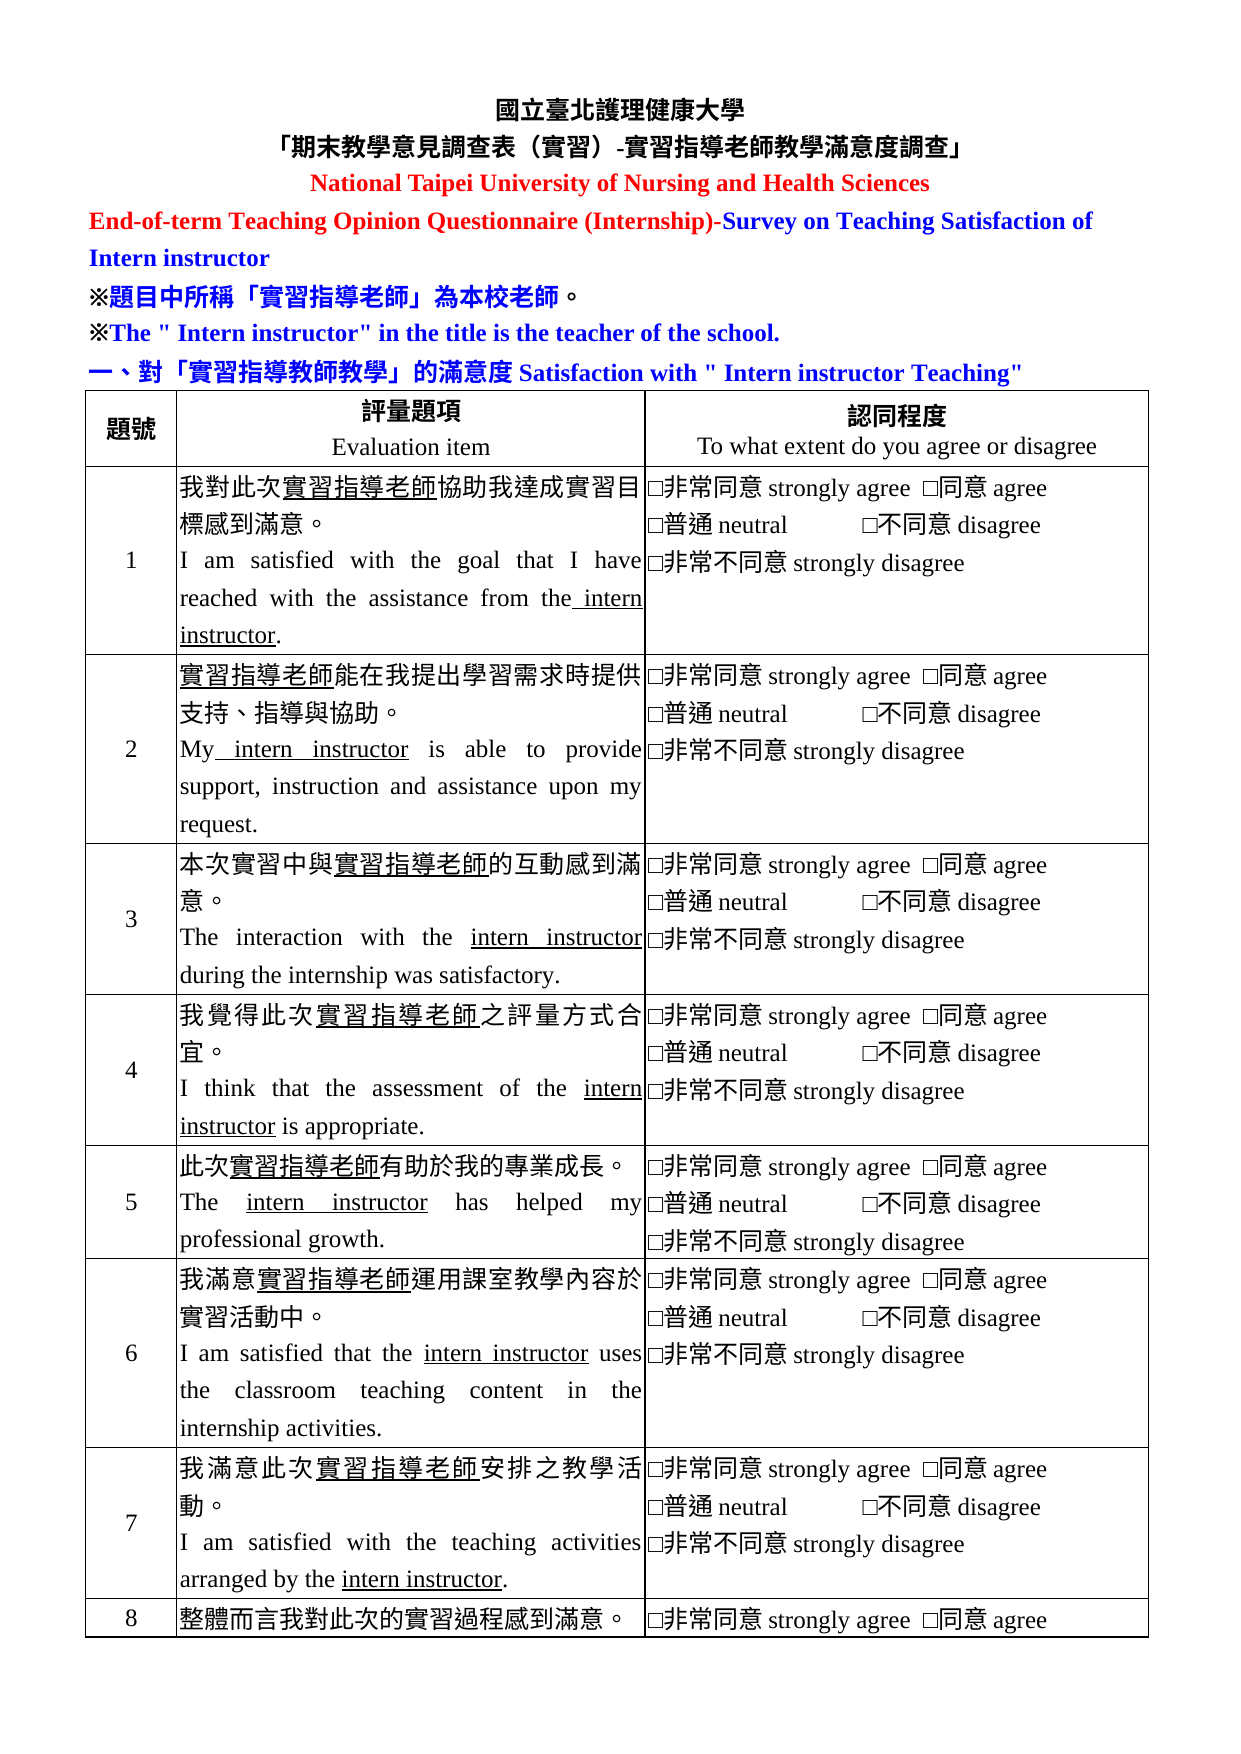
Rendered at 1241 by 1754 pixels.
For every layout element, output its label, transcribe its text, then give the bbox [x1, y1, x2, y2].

table_header 認同程度 To what extent do you agree or disagree [646, 391, 1148, 466]
table_cell 1 [86, 467, 176, 654]
table_cell 我覺得此次實習指導老師之評量方式合宜。 I think that the assessment of the intern instructor is appropriate. [177, 995, 644, 1145]
text ※The " Intern instructor" in the title is the teacher of the school. [89, 314, 1152, 352]
table_cell 實習指導老師能在我提出學習需求時提供支持、指導與協助。 My intern instructor is able to provide support, instruction and assistance upon my request. [177, 655, 644, 843]
table_cell 本次實習中與實習指導老師的互動感到滿意。 The interaction with the intern instructor during the internship was satisfactory. [177, 844, 644, 994]
text ※題目中所稱「實習指導老師」為本校老師。 [89, 277, 1152, 314]
table_cell 我滿意此次實習指導老師安排之教學活動。 I am satisfied with the teaching activities arranged by the intern instructor. [177, 1448, 644, 1598]
table_cell 3 [86, 844, 176, 994]
table_cell 整體而言我對此次的實習過程感到滿意。 [177, 1599, 644, 1636]
text 「期末教學意見調查表（實習）-實習指導老師教學滿意度調查」 [89, 127, 1152, 164]
table_cell □非常同意strongly agree □同意agree □普通neutral □不同意disagree □非常不同意strongly disagree [646, 1146, 1148, 1258]
table_cell 我滿意實習指導老師運用課室教學內容於實習活動中。 I am satisfied that the intern instructor uses the classroom teaching content in the internship activities. [177, 1259, 644, 1447]
table_header 評量題項 Evaluation item [177, 391, 644, 466]
table_cell 我對此次實習指導老師協助我達成實習目標感到滿意。 I am satisfied with the goal that I have reached with the assistance from the intern instructor. [177, 467, 644, 654]
table_cell 2 [86, 655, 176, 843]
table_cell 5 [86, 1146, 176, 1258]
table_cell □非常同意strongly agree □同意agree □普通neutral □不同意disagree □非常不同意strongly disagree [646, 655, 1148, 843]
text 國立臺北護理健康大學 [89, 89, 1152, 127]
table_header 題號 [86, 391, 176, 466]
table_cell □非常同意strongly agree □同意agree □普通neutral □不同意disagree □非常不同意strongly disagree [646, 995, 1148, 1145]
table_cell □非常同意strongly agree □同意agree □普通neutral □不同意disagree □非常不同意strongly disagree [646, 467, 1148, 654]
table_cell 6 [86, 1259, 176, 1447]
table_cell 4 [86, 995, 176, 1145]
text End-of-term Teaching Opinion Questionnaire (Internship)-Survey on Teaching Satisfaction of Intern instructor [89, 202, 1152, 277]
table_cell 8 [86, 1599, 176, 1636]
table_cell □非常同意strongly agree □同意agree □普通neutral □不同意disagree □非常不同意strongly disagree [646, 1448, 1148, 1598]
table_cell □非常同意strongly agree □同意agree [646, 1599, 1148, 1636]
table_cell 此次實習指導老師有助於我的專業成長。 The intern instructor has helped my professional growth. [177, 1146, 644, 1258]
text National Taipei University of Nursing and Health Sciences [89, 164, 1152, 202]
text 一、對「實習指導教師教學」的滿意度Satisfaction with " Intern instructor Teaching" [89, 352, 1152, 389]
table_cell 7 [86, 1448, 176, 1598]
table_cell □非常同意strongly agree □同意agree □普通neutral □不同意disagree □非常不同意strongly disagree [646, 1259, 1148, 1447]
table_cell □非常同意strongly agree □同意agree □普通neutral □不同意disagree □非常不同意strongly disagree [646, 844, 1148, 994]
